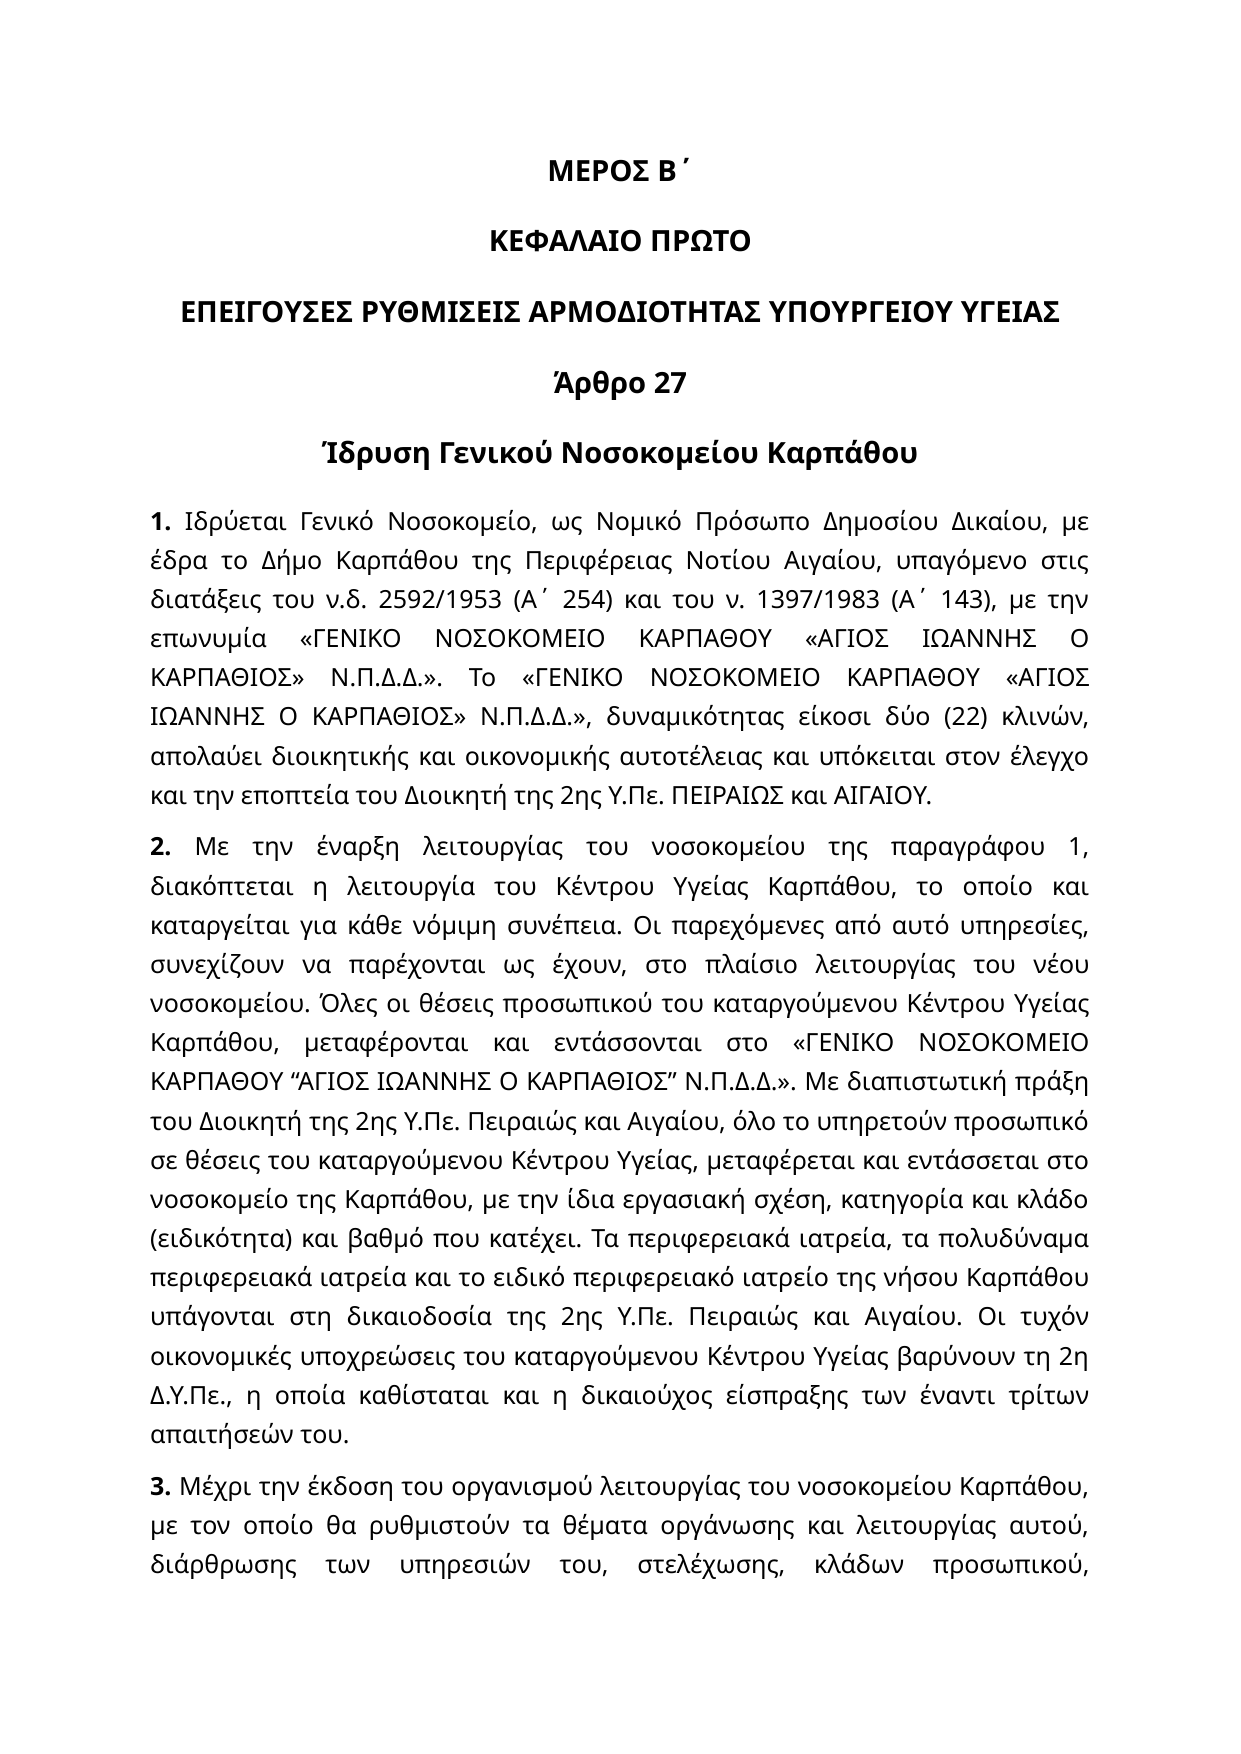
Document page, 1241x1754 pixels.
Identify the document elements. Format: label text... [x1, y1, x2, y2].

subtitle Άρθρο 27 [150, 362, 1090, 402]
text 2. Με την έναρξη λειτουργίας του νοσοκομείου της παραγράφου 1, διακόπτεται η λειτουργία του Κέντρου Υγείας Καρπάθου, το οποίο και καταργείται για κάθε νόμιμη συνέπεια. Οι παρεχόμενες από αυτό υπηρεσίες, συνεχίζουν να παρέχονται ως έχουν, στο πλαίσιο λειτουργίας του νέου νοσοκομείου. Όλες οι θέσεις προσωπικού του καταργούμενου Κέντρου Υγείας Καρπάθου, μεταφέρονται και εντάσσονται στο «ΓΕΝΙΚΟ ΝΟΣΟΚΟΜΕΙΟ ΚΑΡΠΑΘΟΥ “ΑΓΙΟΣ ΙΩΑΝΝΗΣ Ο ΚΑΡΠΑΘΙΟΣ” Ν.Π.Δ.Δ.». Με διαπιστωτική πράξη του Διοικητή της 2ης Υ.Πε. Πειραιώς και Αιγαίου, όλο το υπηρετούν προσωπικό σε θέσεις του καταργούμενου Κέντρου Υγείας, μεταφέρεται και εντάσσεται στο νοσοκομείο της Καρπάθου, με την ίδια εργασιακή σχέση, κατηγορία και κλάδο (ειδικότητα) και βαθμό που κατέχει. Τα περιφερειακά ιατρεία, τα πολυδύναμα περιφερειακά ιατρεία και το ειδικό περιφερειακό ιατρείο της νήσου Καρπάθου υπάγονται στη δικαιοδοσία της 2ης Υ.Πε. Πειραιώς και Αιγαίου. Οι τυχόν οικονομικές υποχρεώσεις του καταργούμενου Κέντρου Υγείας βαρύνουν τη 2η Δ.Υ.Πε., η οποία καθίσταται και η δικαιούχος είσπραξης των έναντι τρίτων απαιτήσεών του. [150, 829, 1090, 1451]
subtitle ΜΕΡΟΣ Β΄ [150, 150, 1090, 190]
subtitle Ίδρυση Γενικού Νοσοκομείου Καρπάθου [150, 432, 1090, 472]
subtitle ΚΕΦΑΛΑΙΟ ΠΡΩΤΟ [150, 221, 1090, 260]
text 1. Ιδρύεται Γενικό Νοσοκομείο, ως Νομικό Πρόσωπο Δημοσίου Δικαίου, με έδρα το Δήμο Καρπάθου της Περιφέρειας Νοτίου Αιγαίου, υπαγόμενο στις διατάξεις του ν.δ. 2592/1953 (Α΄ 254) και του ν. 1397/1983 (Α΄ 143), με την επωνυμία «ΓΕΝΙΚΟ ΝΟΣΟΚΟΜΕΙΟ ΚΑΡΠΑΘΟΥ «ΑΓΙΟΣ ΙΩΑΝΝΗΣ Ο ΚΑΡΠΑΘΙΟΣ» Ν.Π.Δ.Δ.». Το «ΓΕΝΙΚΟ ΝΟΣΟΚΟΜΕΙΟ ΚΑΡΠΑΘΟΥ «ΑΓΙΟΣ ΙΩΑΝΝΗΣ Ο ΚΑΡΠΑΘΙΟΣ» Ν.Π.Δ.Δ.», δυναμικότητας είκοσι δύο (22) κλινών, απολαύει διοικητικής και οικονομικής αυτοτέλειας και υπόκειται στον έλεγχο και την εποπτεία του Διοικητή της 2ης Υ.Πε. ΠΕΙΡΑΙΩΣ και ΑΙΓΑΙΟΥ. [150, 503, 1090, 811]
text 3. Μέχρι την έκδοση του οργανισμού λειτουργίας του νοσοκομείου Καρπάθου, με τον οποίο θα ρυθμιστούν τα θέματα οργάνωσης και λειτουργίας αυτού, διάρθρωσης των υπηρεσιών του, στελέχωσης, κλάδων προσωπικού, [150, 1468, 1090, 1581]
subtitle ΕΠΕΙΓΟΥΣΕΣ ΡΥΘΜΙΣΕΙΣ ΑΡΜΟΔΙΟΤΗΤΑΣ ΥΠΟΥΡΓΕΙΟΥ ΥΓΕΙΑΣ [150, 291, 1090, 331]
